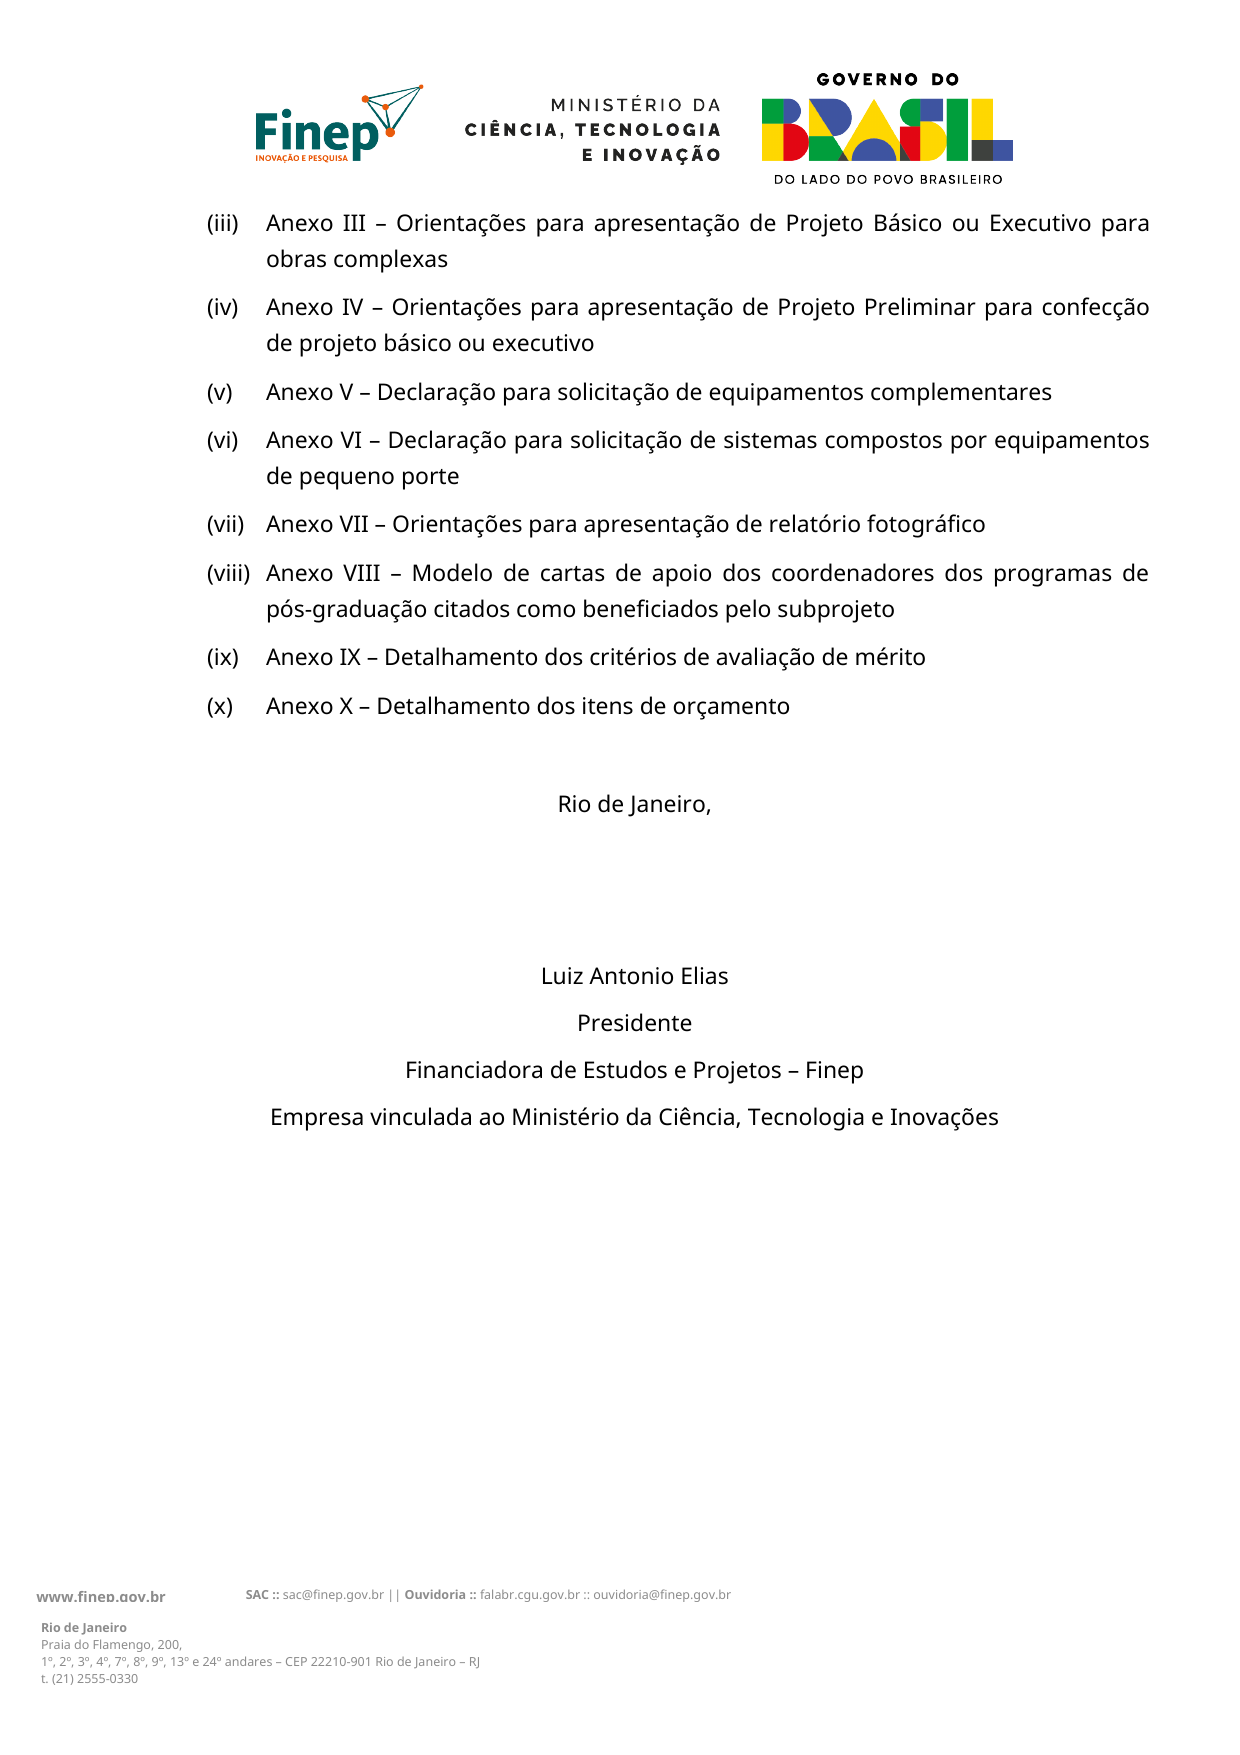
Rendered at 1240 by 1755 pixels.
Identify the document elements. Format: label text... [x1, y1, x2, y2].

text Rio de Janeiro, [118, 788, 1151, 819]
text Empresa vinculada ao Ministério da Ciência, Tecnologia e Inovações [118, 1101, 1151, 1132]
list Anexo IX – Detalhamento dos critérios de avaliação de mérito [207, 641, 1151, 672]
list Anexo III – Orientações para apresentação de Projeto Básico ou Executivo para obras complexas [207, 207, 1151, 274]
text Financiadora de Estudos e Projetos – Finep [118, 1054, 1151, 1085]
list Anexo IV – Orientações para apresentação de Projeto Preliminar para confecção de projeto básico ou executivo [207, 291, 1151, 358]
list Anexo X – Detalhamento dos itens de orçamento [207, 689, 1151, 721]
list Anexo VII – Orientações para apresentação de relatório fotográfico [207, 508, 1151, 539]
list Anexo VI – Declaração para solicitação de sistemas compostos por equipamentos de pequeno porte [207, 424, 1151, 491]
text Presidente [118, 1007, 1151, 1038]
list Anexo V – Declaração para solicitação de equipamentos complementares [207, 376, 1151, 407]
list Anexo VIII – Modelo de cartas de apoio dos coordenadores dos programas de pós-graduação citados como beneficiados pelo subprojeto [207, 557, 1151, 624]
text Luiz Antonio Elias [118, 960, 1151, 991]
